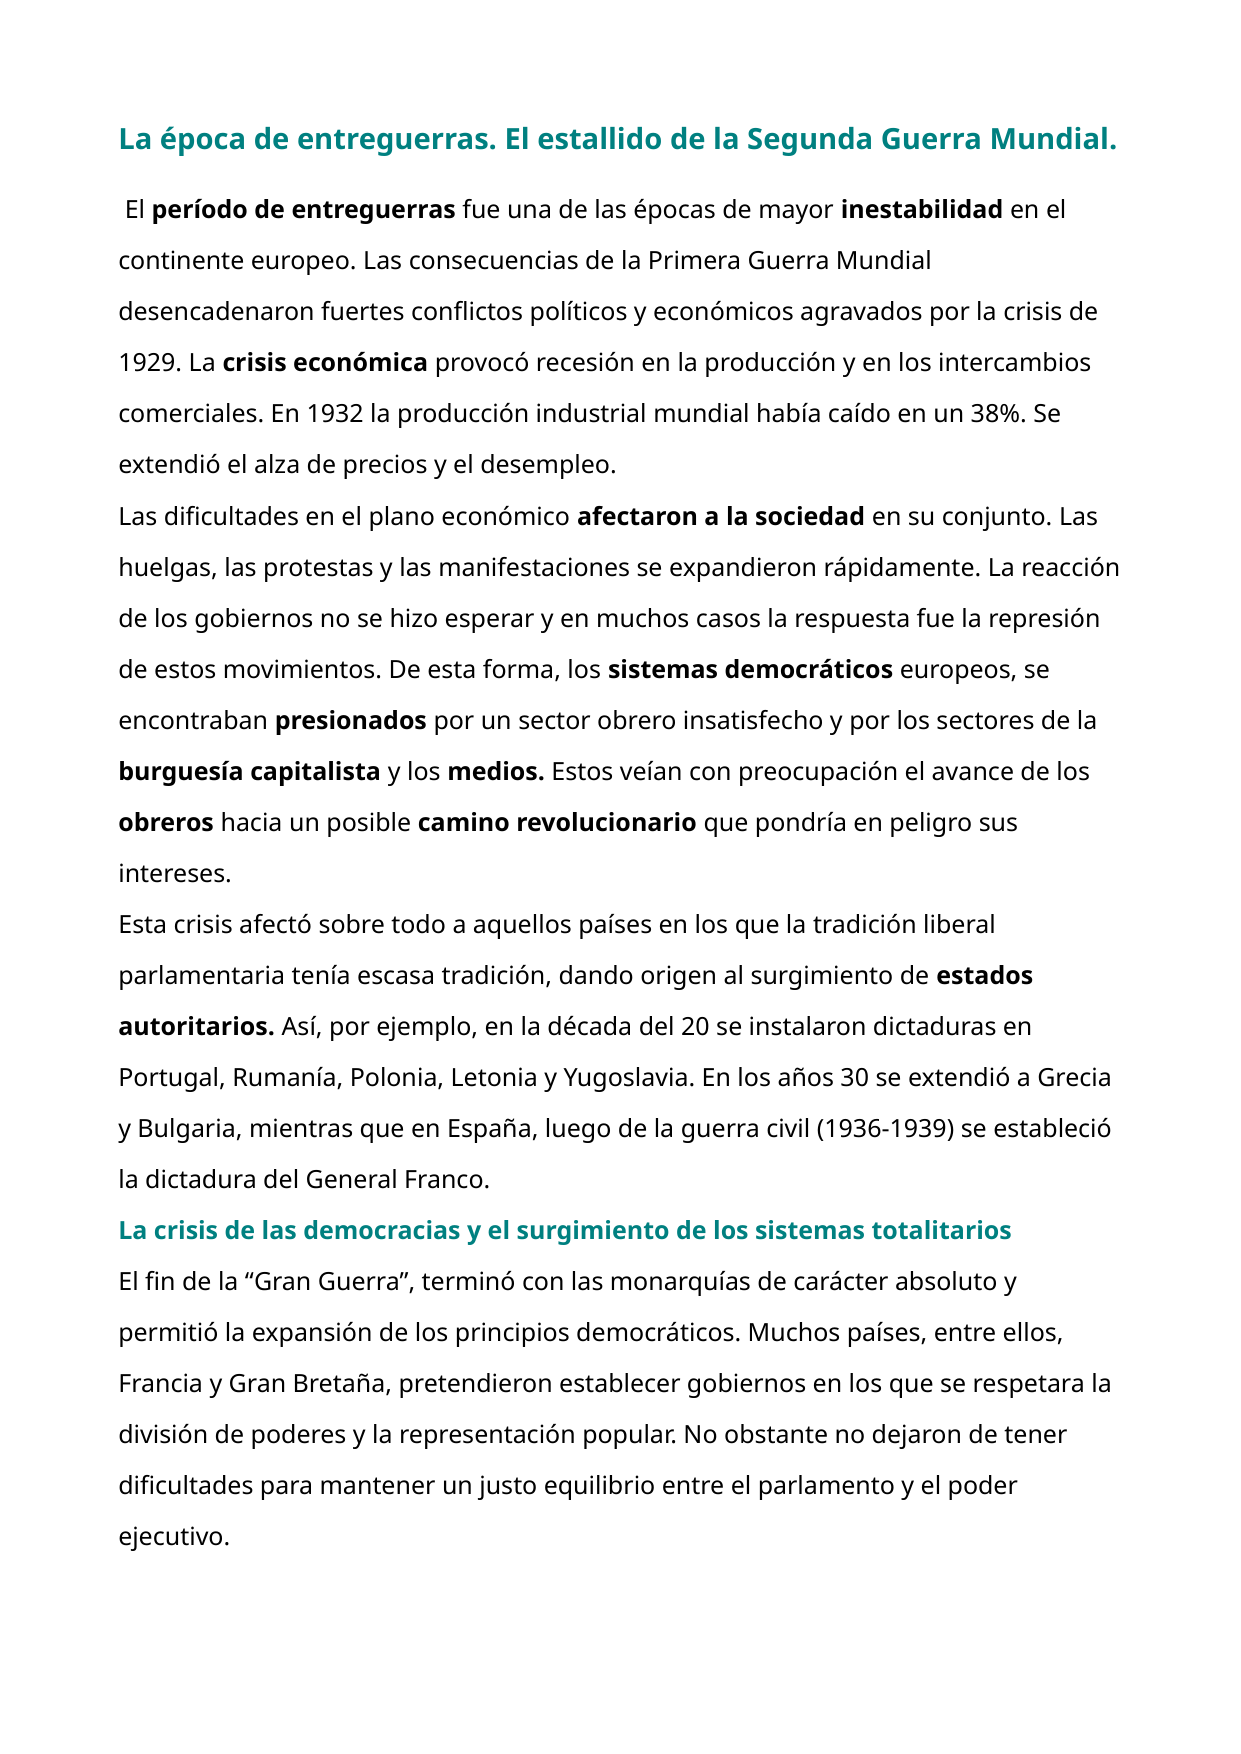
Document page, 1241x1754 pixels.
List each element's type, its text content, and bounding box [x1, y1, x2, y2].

text Las dificultades en el plano económico afectaron a la sociedad en su conjunto. Las huelgas, las protestas y las manifestaciones se expandieron rápidamente. La reacción de los gobiernos no se hizo esperar y en muchos casos la respuesta fue la represión de estos movimientos. De esta forma, los sistemas democráticos europeos, se encontraban presionados por un sector obrero insatisfecho y por los sectores de la burguesía capitalista y los medios. Estos veían con preocupación el avance de los obreros hacia un posible camino revolucionario que pondría en peligro sus intereses. [118, 498, 1122, 889]
text El fin de la “Gran Guerra”, terminó con las monarquías de carácter absoluto y permitió la expansión de los principios democráticos. Muchos países, entre ellos, Francia y Gran Bretaña, pretendieron establecer gobiernos en los que se respetara la división de poderes y la representación popular. No obstante no dejaron de tener dificultades para mantener un justo equilibrio entre el parlamento y el poder ejecutivo. [118, 1264, 1122, 1553]
text La época de entreguerras. El estallido de la Segunda Guerra Mundial. [118, 118, 1122, 158]
text La crisis de las democracias y el surgimiento de los sistemas totalitarios [118, 1213, 1122, 1247]
text Esta crisis afectó sobre todo a aquellos países en los que la tradición liberal parlamentaria tenía escasa tradición, dando origen al surgimiento de estados autoritarios. Así, por ejemplo, en la década del 20 se instalaron dictaduras en Portugal, Rumanía, Polonia, Letonia y Yugoslavia. En los años 30 se extendió a Grecia y Bulgaria, mientras que en España, luego de la guerra civil (1936-1939) se estableció la dictadura del General Franco. [118, 906, 1122, 1196]
text El período de entreguerras fue una de las épocas de mayor inestabilidad en el continente europeo. Las consecuencias de la Primera Guerra Mundial desencadenaron fuertes conflictos políticos y económicos agravados por la crisis de 1929. La crisis económica provocó recesión en la producción y en los intercambios comerciales. En 1932 la producción industrial mundial había caído en un 38%. Se extendió el alza de precios y el desempleo. [118, 192, 1122, 481]
